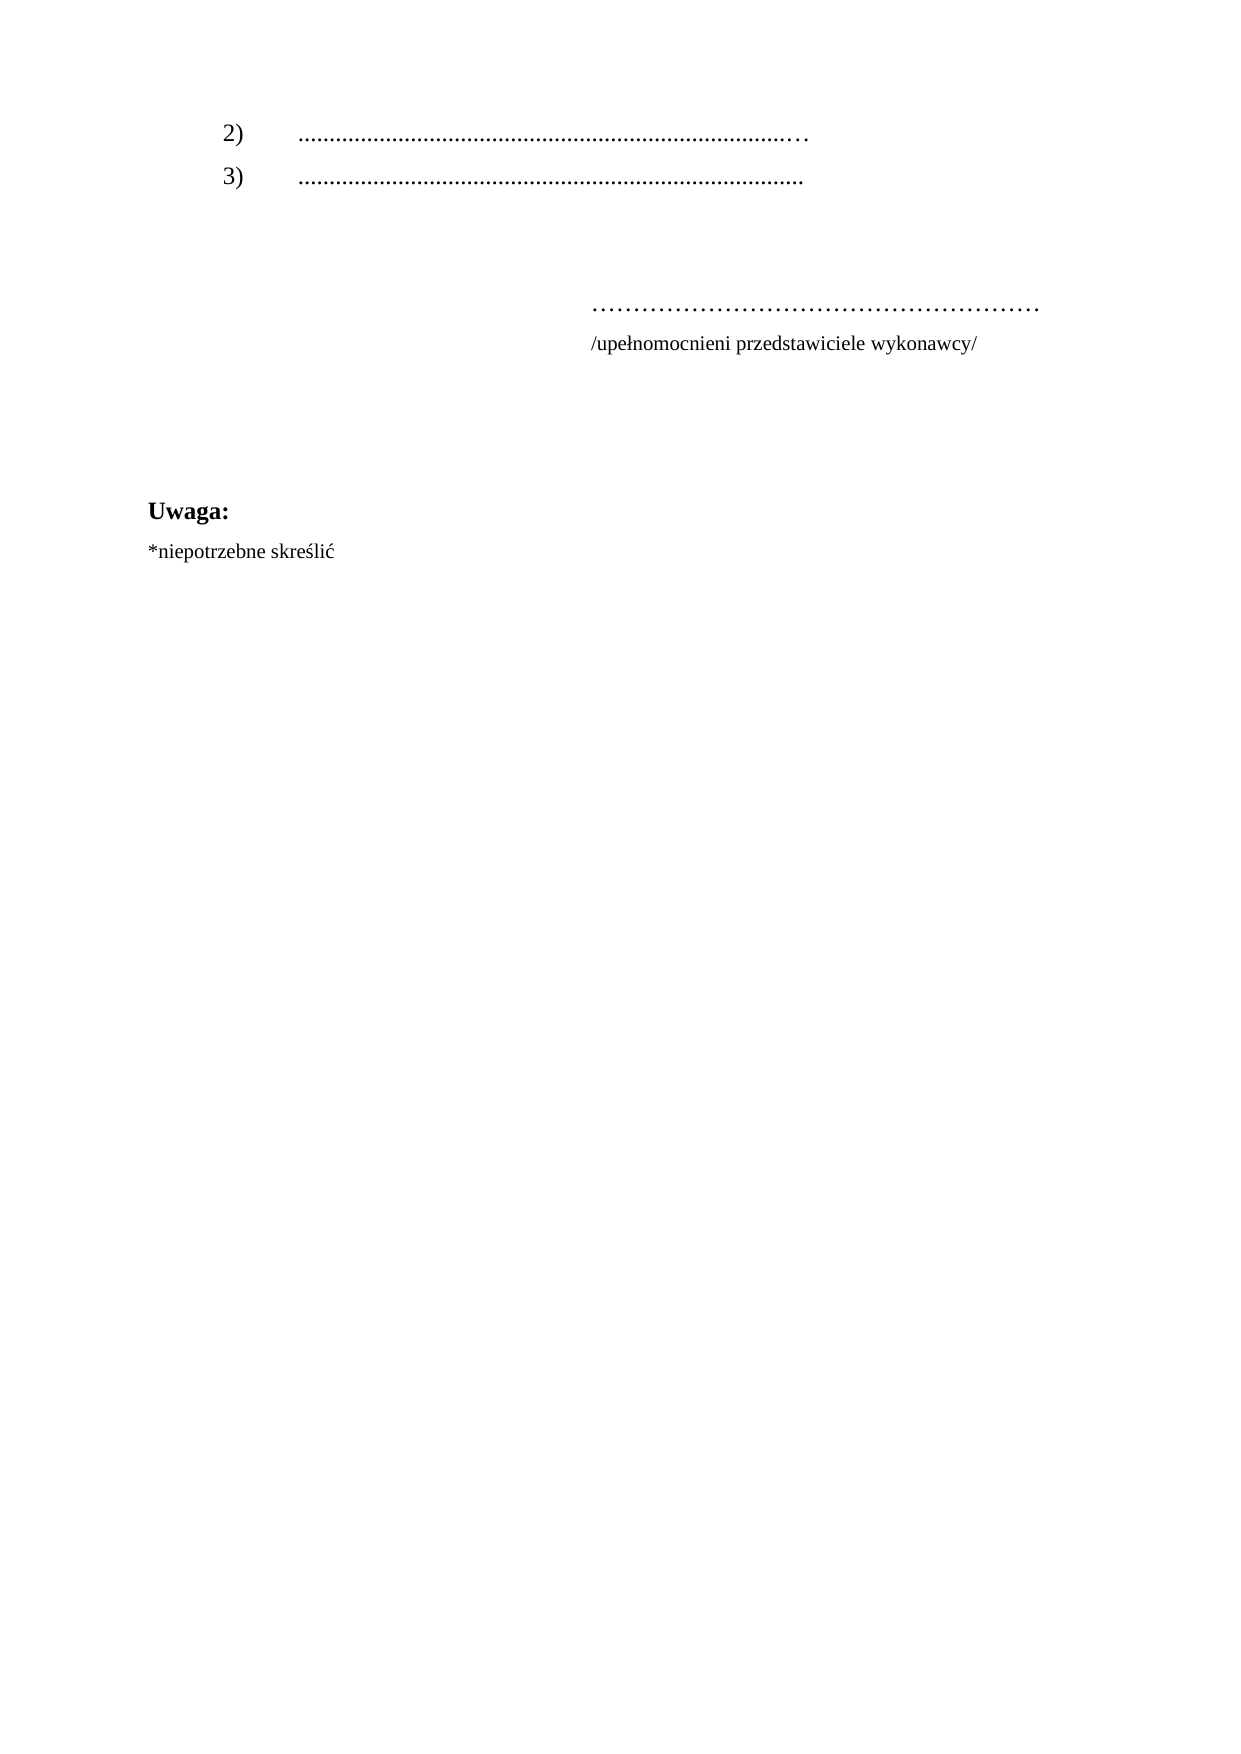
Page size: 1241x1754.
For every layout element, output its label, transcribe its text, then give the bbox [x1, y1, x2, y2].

text Uwaga: [148, 496, 1122, 525]
text ……………………………………………… [591, 288, 1122, 316]
list ..............................................................................… [223, 118, 1122, 147]
text /upełnomocnieni przedstawiciele wykonawcy/ [591, 331, 1122, 355]
list ................................................................................. [223, 161, 1122, 190]
text *niepotrzebne skreślić [148, 539, 1122, 563]
